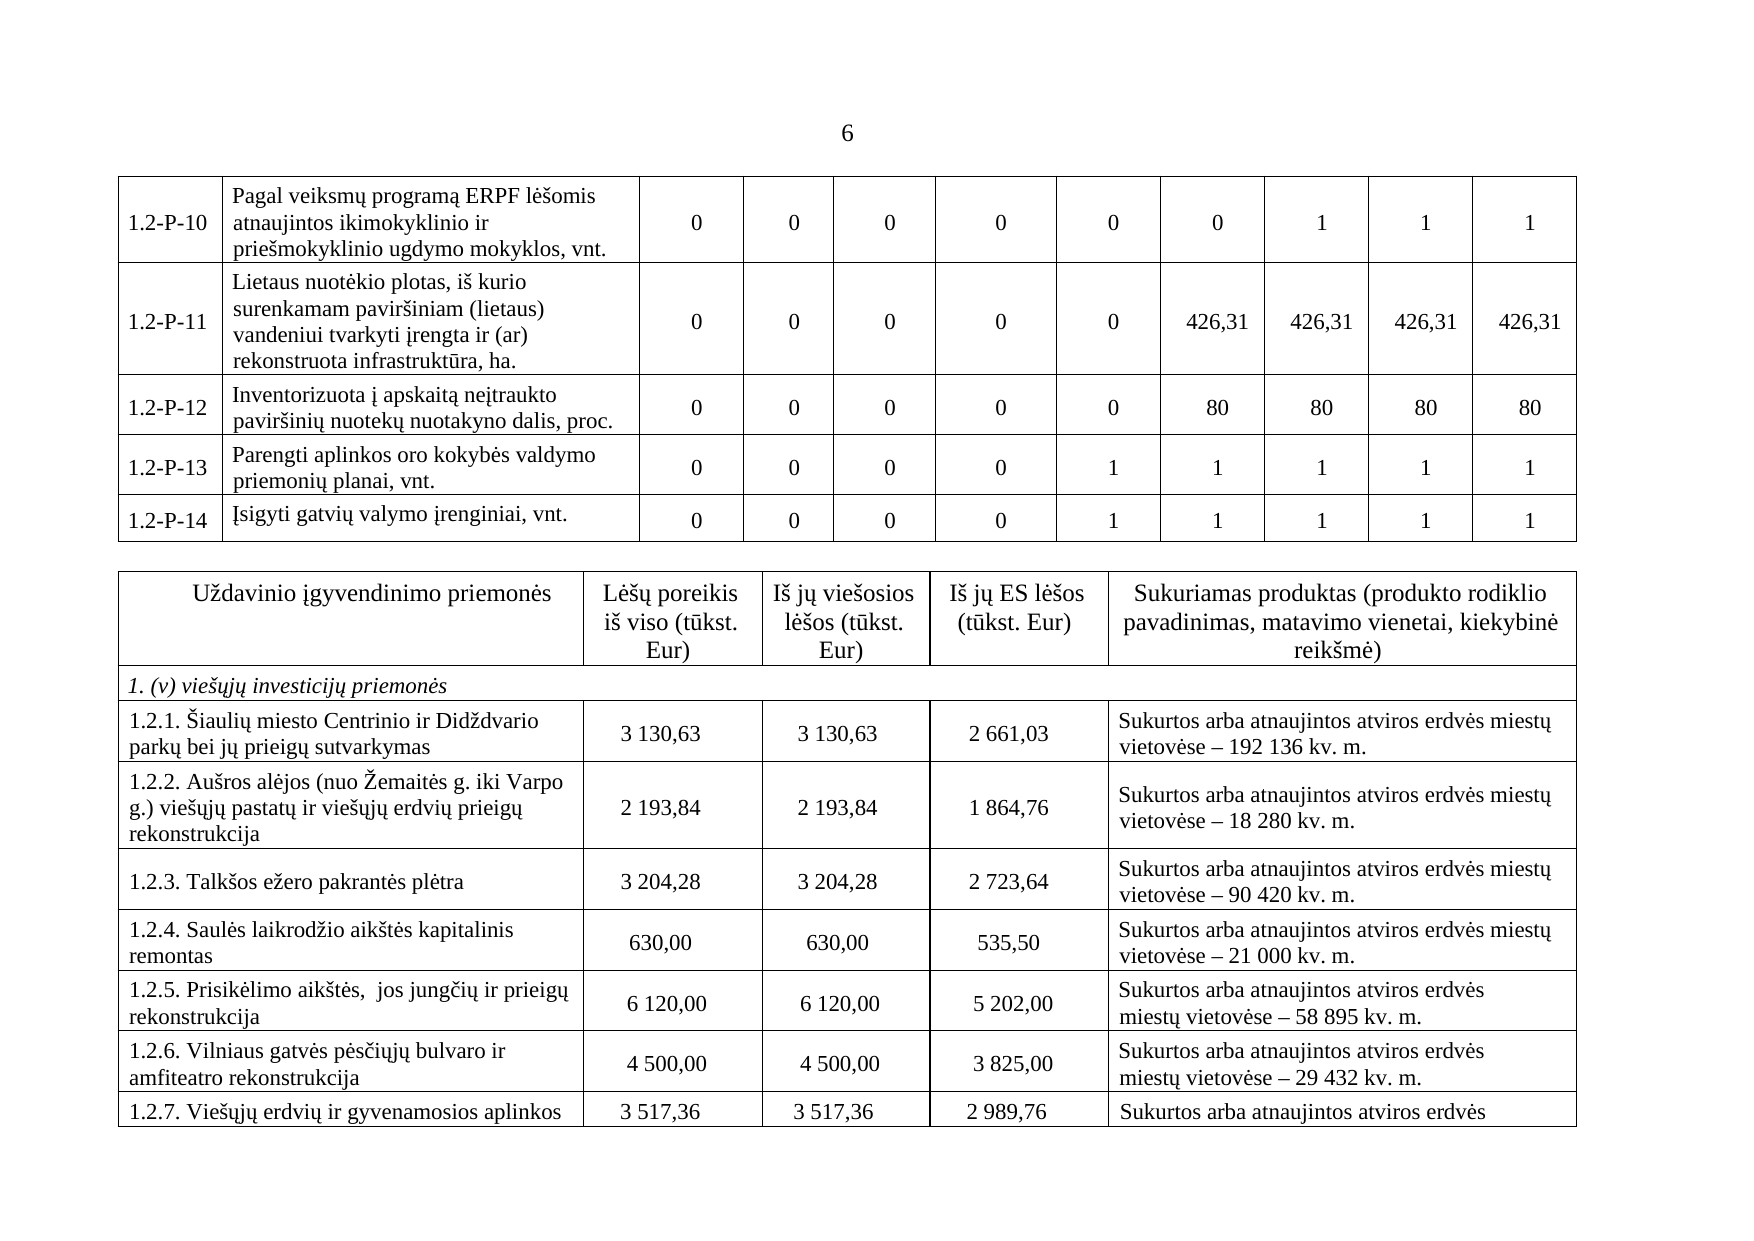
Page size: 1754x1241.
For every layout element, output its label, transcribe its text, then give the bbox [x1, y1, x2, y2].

table_cell 0 [744, 495, 833, 541]
table_cell 4 500,00 [763, 1031, 929, 1091]
table_cell 1 [1161, 435, 1264, 494]
table_cell 535,50 [931, 910, 1108, 969]
table_cell 0 [744, 435, 833, 494]
table_cell 1 [1369, 177, 1472, 262]
table_cell Sukurtos arba atnaujintos atviros erdvės miestų vietovėse – 21 000 kv. m. [1109, 910, 1576, 969]
table_cell 0 [1057, 375, 1160, 434]
table_cell 1 [1265, 435, 1368, 494]
table_header Uždavinio įgyvendinimo priemonės [119, 572, 583, 665]
table_cell 2 661,03 [931, 701, 1108, 761]
table_cell 0 [640, 375, 743, 434]
table_header Sukuriamas produktas (produkto rodiklio pavadinimas, matavimo vienetai, kiekybinė reikšmė) [1109, 572, 1576, 665]
table_cell Sukurtos arba atnaujintos atviros erdvės miestų vietovėse – 18 280 kv. m. [1109, 762, 1576, 848]
table_cell 1.2.1. Šiaulių miesto Centrinio ir Didždvario parkų bei jų prieigų sutvarkymas [119, 701, 583, 761]
table_cell 6 120,00 [763, 971, 929, 1030]
table_cell 0 [936, 263, 1056, 374]
table_cell 0 [744, 263, 833, 374]
table_cell 3 517,36 [763, 1092, 929, 1126]
table_cell 1 [1057, 495, 1160, 541]
table_cell 80 [1161, 375, 1264, 434]
table_cell 0 [936, 435, 1056, 494]
table_cell 1.2.5. Prisikėlimo aikštės, jos jungčių ir prieigų rekonstrukcija [119, 971, 583, 1030]
table_cell 1 [1473, 495, 1576, 541]
table_cell 2 723,64 [931, 849, 1108, 909]
table_cell 1 864,76 [931, 762, 1108, 848]
table_cell 80 [1265, 375, 1368, 434]
table_cell 0 [744, 375, 833, 434]
table_cell 0 [1057, 177, 1160, 262]
table_header Lėšų poreikis iš viso (tūkst. Eur) [584, 572, 762, 665]
table_cell 1.2-P-13 [119, 435, 222, 494]
table_cell 1 [1473, 435, 1576, 494]
table_cell Sukurtos arba atnaujintos atviros erdvės miestų vietovėse – 58 895 kv. m. [1109, 971, 1576, 1030]
table_cell 0 [640, 435, 743, 494]
table_cell 0 [1057, 263, 1160, 374]
table_cell 1. (v) viešųjų investicijų priemonės [119, 666, 1576, 700]
table_cell 0 [936, 375, 1056, 434]
table_cell 3 825,00 [931, 1031, 1108, 1091]
table_cell 0 [744, 177, 833, 262]
table_cell 80 [1473, 375, 1576, 434]
table_cell 3 130,63 [763, 701, 929, 761]
table_cell 1.2.4. Saulės laikrodžio aikštės kapitalinis remontas [119, 910, 583, 969]
table_cell 0 [834, 263, 935, 374]
table_cell 1 [1265, 495, 1368, 541]
table_cell 1 [1369, 495, 1472, 541]
table_cell 426,31 [1369, 263, 1472, 374]
table_cell 0 [936, 177, 1056, 262]
table_cell 3 130,63 [584, 701, 762, 761]
table_cell 0 [640, 495, 743, 541]
table_cell 0 [640, 263, 743, 374]
table_cell 1.2.3. Talkšos ežero pakrantės plėtra [119, 849, 583, 909]
table_cell 3 204,28 [763, 849, 929, 909]
table_cell 1.2-P-11 [119, 263, 222, 374]
table_cell 0 [834, 375, 935, 434]
table_cell 2 193,84 [584, 762, 762, 848]
table_cell 2 989,76 [931, 1092, 1108, 1126]
table_cell 1.2.7. Viešųjų erdvių ir gyvenamosios aplinkos [119, 1092, 583, 1126]
table_cell 2 193,84 [763, 762, 929, 848]
table_cell 1 [1473, 177, 1576, 262]
table_cell 4 500,00 [584, 1031, 762, 1091]
table_cell Inventorizuota į apskaitą neįtraukto paviršinių nuotekų nuotakyno dalis, proc. [223, 375, 639, 434]
table_cell 1.2.6. Vilniaus gatvės pėsčiųjų bulvaro ir amfiteatro rekonstrukcija [119, 1031, 583, 1091]
table_cell 6 120,00 [584, 971, 762, 1030]
table_cell 1 [1161, 495, 1264, 541]
table_cell 0 [834, 495, 935, 541]
table_cell Sukurtos arba atnaujintos atviros erdvės miestų vietovėse – 29 432 kv. m. [1109, 1031, 1576, 1091]
table_cell 426,31 [1265, 263, 1368, 374]
table_cell 1 [1265, 177, 1368, 262]
table_cell Sukurtos arba atnaujintos atviros erdvės [1109, 1092, 1576, 1126]
table_cell Sukurtos arba atnaujintos atviros erdvės miestų vietovėse – 192 136 kv. m. [1109, 701, 1576, 761]
table_cell 1 [1369, 435, 1472, 494]
table_cell 1 [1057, 435, 1160, 494]
table_cell 0 [834, 435, 935, 494]
table_cell 1.2.2. Aušros alėjos (nuo Žemaitės g. iki Varpo g.) viešųjų pastatų ir viešųjų erdvių prieigų rekonstrukcija [119, 762, 583, 848]
table_cell 1.2-P-10 [119, 177, 222, 262]
table_cell 630,00 [584, 910, 762, 969]
table_header Iš jų ES lėšos (tūkst. Eur) [931, 572, 1108, 665]
table_cell 630,00 [763, 910, 929, 969]
table_cell Sukurtos arba atnaujintos atviros erdvės miestų vietovėse – 90 420 kv. m. [1109, 849, 1576, 909]
table_cell Parengti aplinkos oro kokybės valdymo priemonių planai, vnt. [223, 435, 639, 494]
table_cell 1.2-P-14 [119, 495, 222, 541]
table_cell Lietaus nuotėkio plotas, iš kurio surenkamam paviršiniam (lietaus) vandeniui tvarkyti įrengta ir (ar) rekonstruota infrastruktūra, ha. [223, 263, 639, 374]
table_cell 0 [640, 177, 743, 262]
table_cell 0 [936, 495, 1056, 541]
table_cell 80 [1369, 375, 1472, 434]
table_cell 0 [834, 177, 935, 262]
table_cell Įsigyti gatvių valymo įrenginiai, vnt. [223, 495, 639, 541]
table_cell 0 [1161, 177, 1264, 262]
table_cell Pagal veiksmų programą ERPF lėšomis atnaujintos ikimokyklinio ir priešmokyklinio ugdymo mokyklos, vnt. [223, 177, 639, 262]
table_cell 5 202,00 [931, 971, 1108, 1030]
table_cell 426,31 [1473, 263, 1576, 374]
table_header Iš jų viešosios lėšos (tūkst. Eur) [763, 572, 929, 665]
table_cell 1.2-P-12 [119, 375, 222, 434]
table_cell 426,31 [1161, 263, 1264, 374]
table_cell 3 204,28 [584, 849, 762, 909]
table_cell 3 517,36 [584, 1092, 762, 1126]
